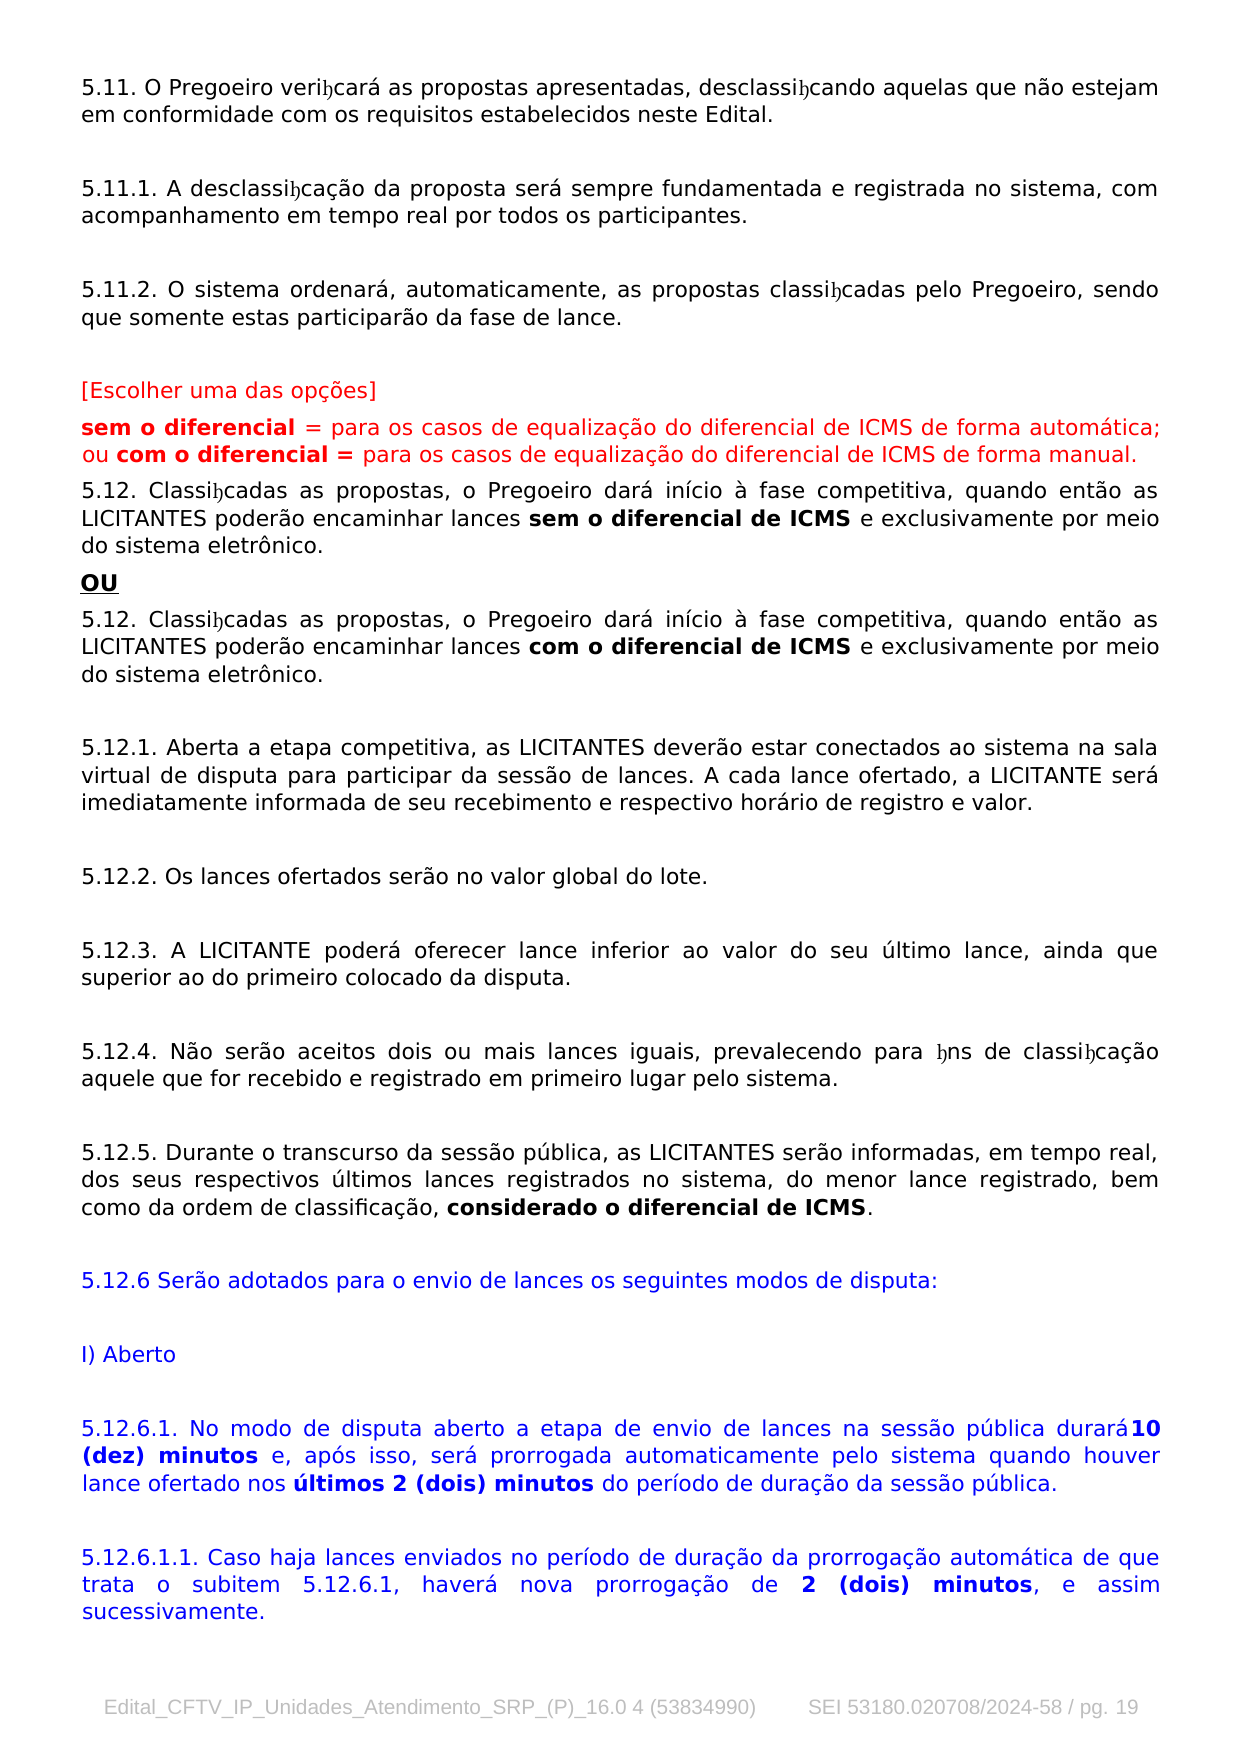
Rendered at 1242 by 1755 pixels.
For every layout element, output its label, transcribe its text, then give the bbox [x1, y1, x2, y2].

text 5.12. Classicadas as propostas, o Pregoeiro dará início à fase competitiva, quando então as LICITANTES poderão encaminhar lances sem o diferencial de ICMS e exclusivamente por meio do sistema eletrônico. [81, 478, 1160, 558]
text 5.12.6 Serão adotados para o envio de lances os seguintes modos de disputa: [81, 1268, 1161, 1294]
text sem o diferencial = para os casos de equalização do diferencial de ICMS de forma automática; ou com o diferencial = para os casos de equalização do diferencial de ICMS de forma manual. [81, 415, 1161, 467]
text 5.12. Classicadas as propostas, o Pregoeiro dará início à fase competitiva, quando então as LICITANTES poderão encaminhar lances com o diferencial de ICMS e exclusivamente por meio do sistema eletrônico. [81, 607, 1160, 687]
text 5.12.1. Aberta a etapa competitiva, as LICITANTES deverão estar conectados ao sistema na sala virtual de disputa para participar da sessão de lances. A cada lance ofertado, a LICITANTE será imediatamente informada de seu recebimento e respectivo horário de registro e valor. [81, 736, 1160, 816]
text 5.12.4. Não serão aceitos dois ou mais lances iguais, prevalecendo para ns de classicação aquele que for recebido e registrado em primeiro lugar pelo sistema. [81, 1039, 1160, 1092]
text 5.11. O Pregoeiro vericará as propostas apresentadas, desclassicando aquelas que não estejam em conformidade com os requisitos estabelecidos neste Edital. [81, 75, 1160, 128]
text 5.12.5. Durante o transcurso da sessão pública, as LICITANTES serão informadas, em tempo real, dos seus respectivos últimos lances registrados no sistema, do menor lance registrado, bem como da ordem de classificação, considerado o diferencial de ICMS. [81, 1140, 1160, 1220]
text I) Aberto [81, 1342, 1161, 1368]
text 5.12.3. A LICITANTE poderá oferecer lance inferior ao valor do seu último lance, ainda que superior ao do primeiro colocado da disputa. [81, 938, 1160, 991]
text 5.11.2. O sistema ordenará, automaticamente, as propostas classicadas pelo Pregoeiro, sendo que somente estas participarão da fase de lance. [81, 277, 1160, 330]
text 5.12.6.1.1. Caso haja lances enviados no período de duração da prorrogação automática de que trata o subitem 5.12.6.1, haverá nova prorrogação de 2 (dois) minutos, e assim sucessivamente. [81, 1545, 1161, 1625]
text 5.11.1. A desclassicação da proposta será sempre fundamentada e registrada no sistema, com acompanhamento em tempo real por todos os participantes. [81, 176, 1160, 229]
text 5.12.2. Os lances ofertados serão no valor global do lote. [81, 864, 1160, 889]
text 5.12.6.1. No modo de disputa aberto a etapa de envio de lances na sessão pública durará10 (dez) minutos e, após isso, será prorrogada automaticamente pelo sistema quando houver lance ofertado nos últimos 2 (dois) minutos do período de duração da sessão pública. [81, 1416, 1161, 1496]
subtitle OU [80, 570, 1168, 597]
text [Escolher uma das opções] [81, 378, 1161, 404]
